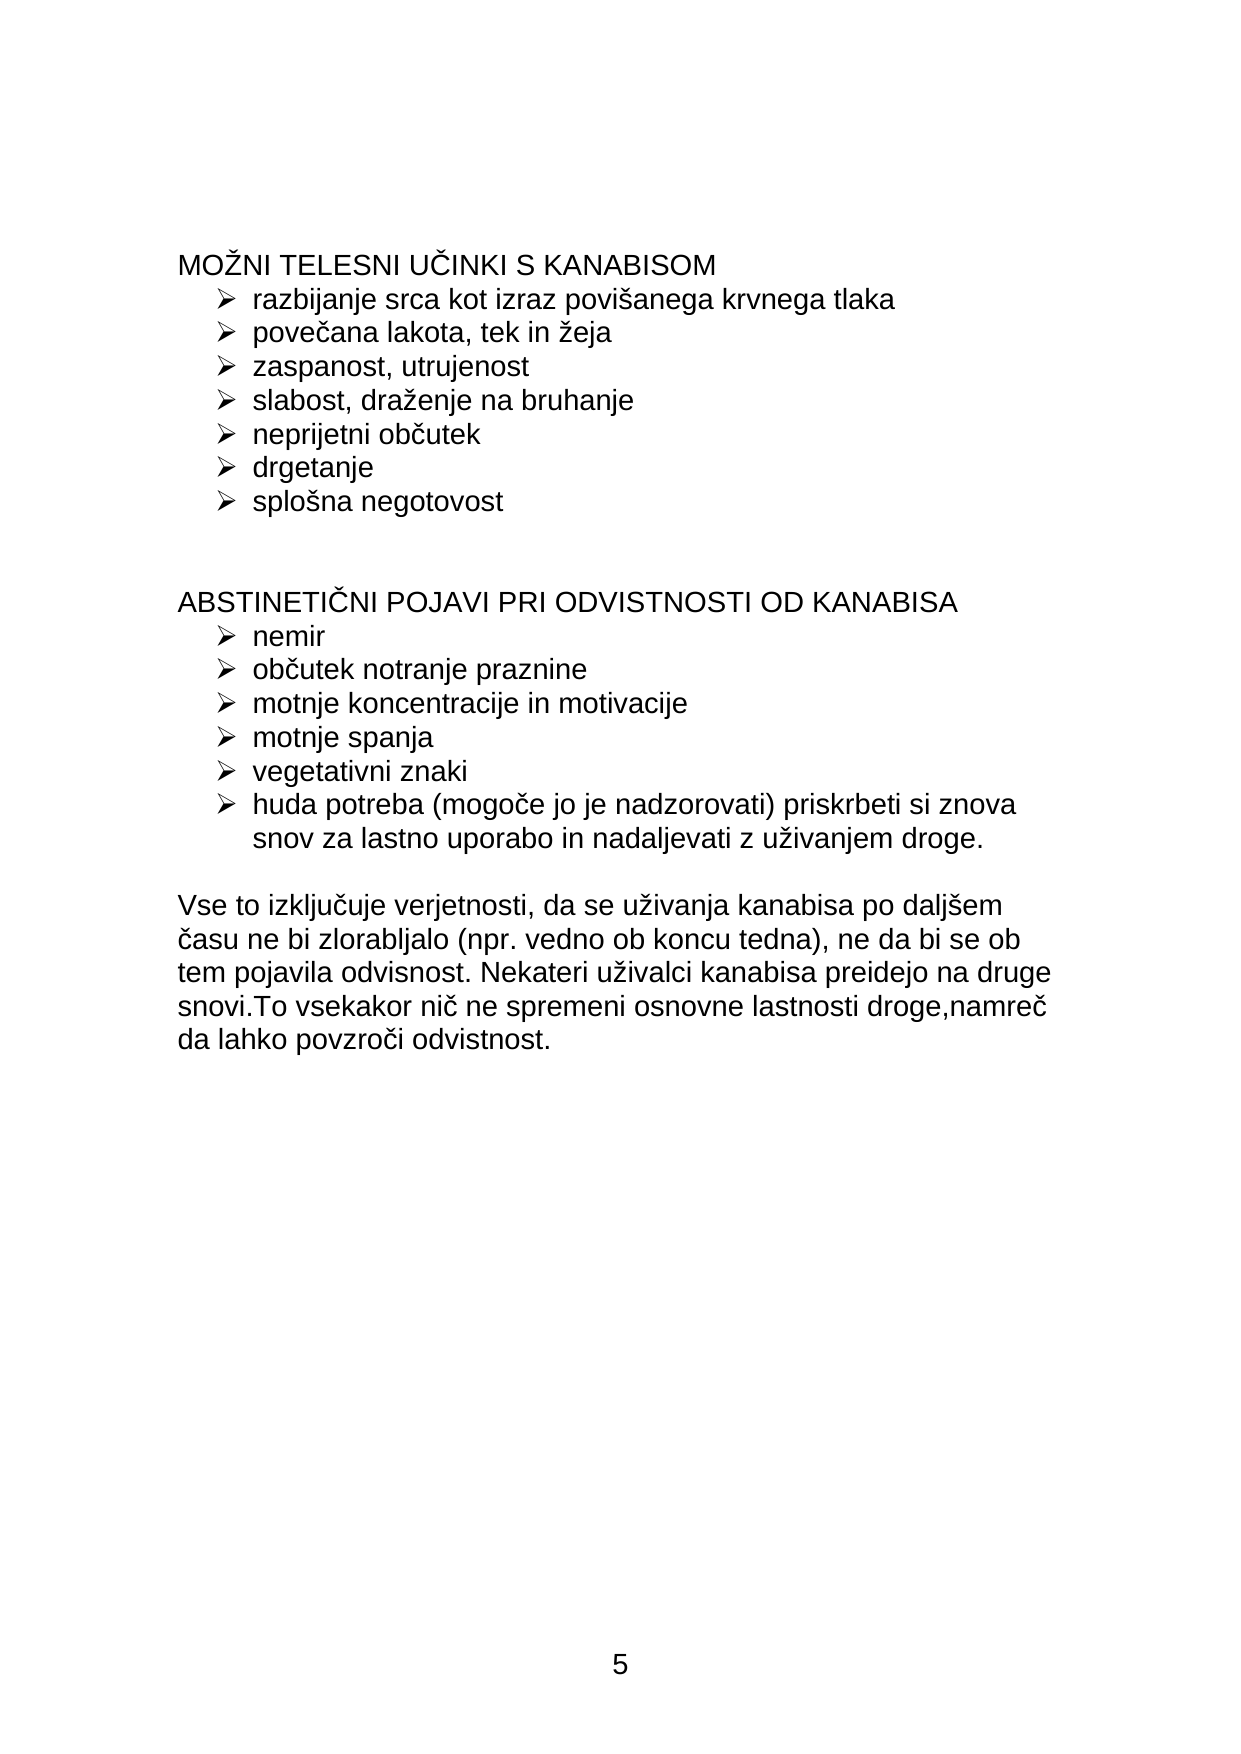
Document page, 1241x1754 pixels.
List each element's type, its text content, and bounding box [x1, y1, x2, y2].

text Vse to izključuje verjetnosti, da se uživanja kanabisa po daljšem času ne bi zlorabljalo (npr. vedno ob koncu tedna), ne da bi se ob tem pojavila odvisnost. Nekateri uživalci kanabisa preidejo na druge snovi.To vsekakor nič ne spremeni osnovne lastnosti droge,namreč da lahko povzroči odvistnost. [177, 888, 1063, 1056]
list motnje koncentracije in motivacije [215, 686, 1063, 720]
list nemir [215, 619, 1063, 652]
list huda potreba (mogoče jo je nadzorovati) priskrbeti si znova snov za lastno uporabo in nadaljevati z uživanjem droge. [215, 787, 1063, 855]
text MOŽNI TELESNI UČINKI S KANABISOM [177, 248, 1063, 282]
list povečana lakota, tek in žeja [215, 316, 1063, 349]
list slabost, draženje na bruhanje [215, 383, 1063, 417]
text ABSTINETIČNI POJAVI PRI ODVISTNOSTI OD KANABISA [177, 585, 1063, 619]
list občutek notranje praznine [215, 652, 1063, 686]
list vegetativni znaki [215, 754, 1063, 787]
list zaspanost, utrujenost [215, 349, 1063, 383]
list splošna negotovost [215, 484, 1063, 518]
list razbijanje srca kot izraz povišanega krvnega tlaka [215, 282, 1063, 316]
list drgetanje [215, 451, 1063, 484]
list neprijetni občutek [215, 417, 1063, 451]
list motnje spanja [215, 720, 1063, 754]
